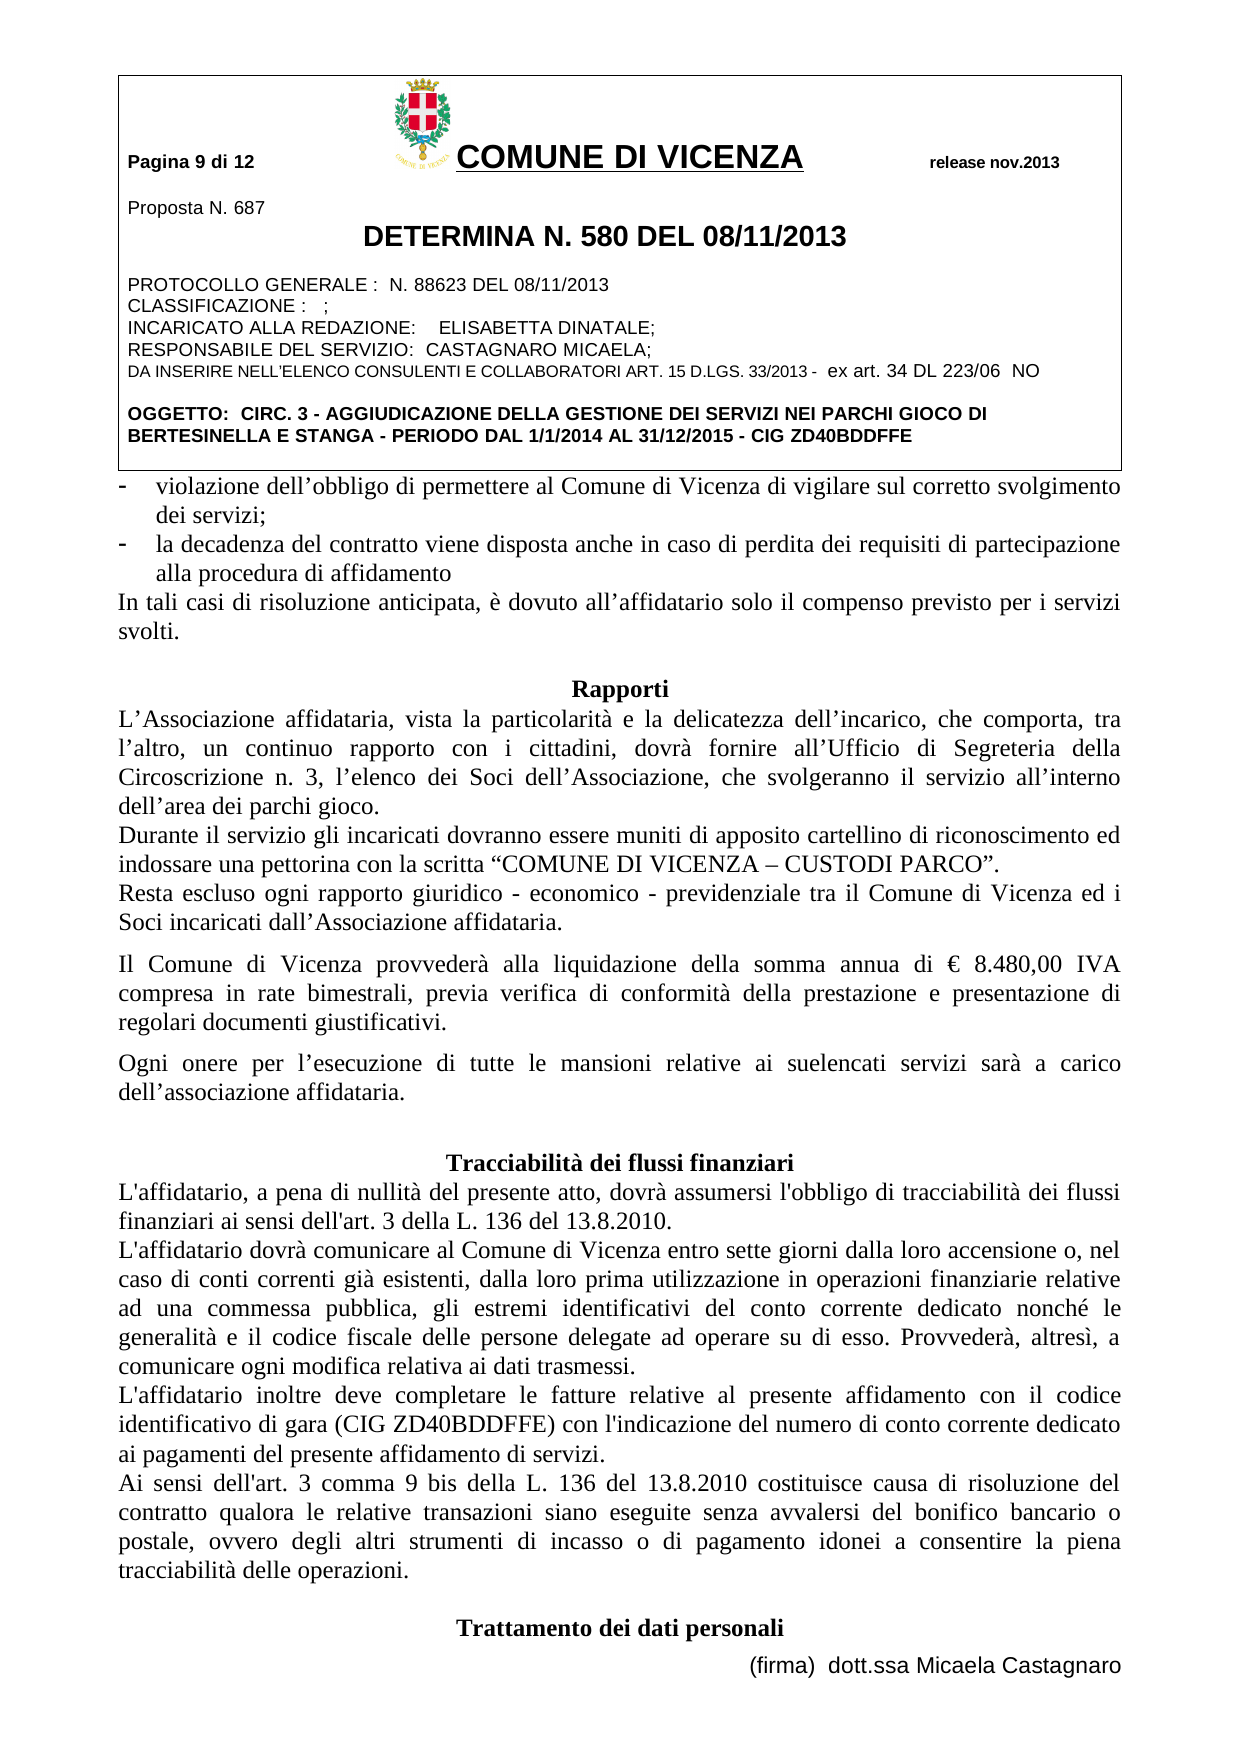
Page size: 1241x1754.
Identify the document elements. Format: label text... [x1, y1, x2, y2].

text Ai sensi dell'art. 3 comma 9 bis della L. 136 del 13.8.2010 costituisce causa di risoluzione del contratto qualora le relative transazioni siano eseguite senza avvalersi del bonifico bancario o postale, ovvero degli altri strumenti di incasso o di pagamento idonei a consentire la piena tracciabilità delle operazioni. [118, 1467, 1122, 1584]
text In tali casi di risoluzione anticipata, è dovuto all’affidatario solo il compenso previsto per i servizi svolti. [117, 587, 1122, 645]
text L'affidatario inoltre deve completare le fatture relative al presente affidamento con il codice identificativo di gara (CIG ZD40BDDFFE) con l'indicazione del numero di conto corrente dedicato ai pagamenti del presente affidamento di servizi. [118, 1380, 1122, 1467]
text L'affidatario, a pena di nullità del presente atto, dovrà assumersi l'obbligo di tracciabilità dei flussi finanziari ai sensi dell'art. 3 della L. 136 del 13.8.2010. [118, 1177, 1122, 1235]
list violazione dell’obbligo di permettere al Comune di Vicenza di vigilare sul corretto svolgimento dei servizi; [118, 471, 1122, 529]
text Resta escluso ogni rapporto giuridico - economico - previdenziale tra il Comune di Vicenza ed i Soci incaricati dall’Associazione affidataria. [118, 878, 1122, 936]
text Rapporti [118, 674, 1122, 703]
text Durante il servizio gli incaricati dovranno essere muniti di apposito cartellino di riconoscimento ed indossare una pettorina con la scritta “COMUNE DI VICENZA – CUSTODI PARCO”. [118, 820, 1122, 878]
text L’Associazione affidataria, vista la particolarità e la delicatezza dell’incarico, che comporta, tra l’altro, un continuo rapporto con i cittadini, dovrà fornire all’Ufficio di Segreteria della Circoscrizione n. 3, l’elenco dei Soci dell’Associazione, che svolgeranno il servizio all’interno dell’area dei parchi gioco. [118, 703, 1122, 820]
text Trattamento dei dati personali [118, 1613, 1122, 1642]
text Il Comune di Vicenza provvederà alla liquidazione della somma annua di € 8.480,00 IVA compresa in rate bimestrali, previa verifica di conformità della prestazione e presentazione di regolari documenti giustificativi. [118, 948, 1122, 1036]
picture [394, 78, 451, 169]
text Tracciabilità dei flussi finanziari [118, 1148, 1122, 1177]
text Ogni onere per l’esecuzione di tutte le mansioni relative ai suelencati servizi sarà a carico dell’associazione affidataria. [118, 1048, 1122, 1106]
text L'affidatario dovrà comunicare al Comune di Vicenza entro sette giorni dalla loro accensione o, nel caso di conti correnti già esistenti, dalla loro prima utilizzazione in operazioni finanziarie relative ad una commessa pubblica, gli estremi identificativi del conto corrente dedicato nonché le generalità e il codice fiscale delle persone delegate ad operare su di esso. Provvederà, altresì, a comunicare ogni modifica relativa ai dati trasmessi. [118, 1235, 1122, 1380]
list la decadenza del contratto viene disposta anche in caso di perdita dei requisiti di partecipazione alla procedura di affidamento [118, 529, 1122, 587]
